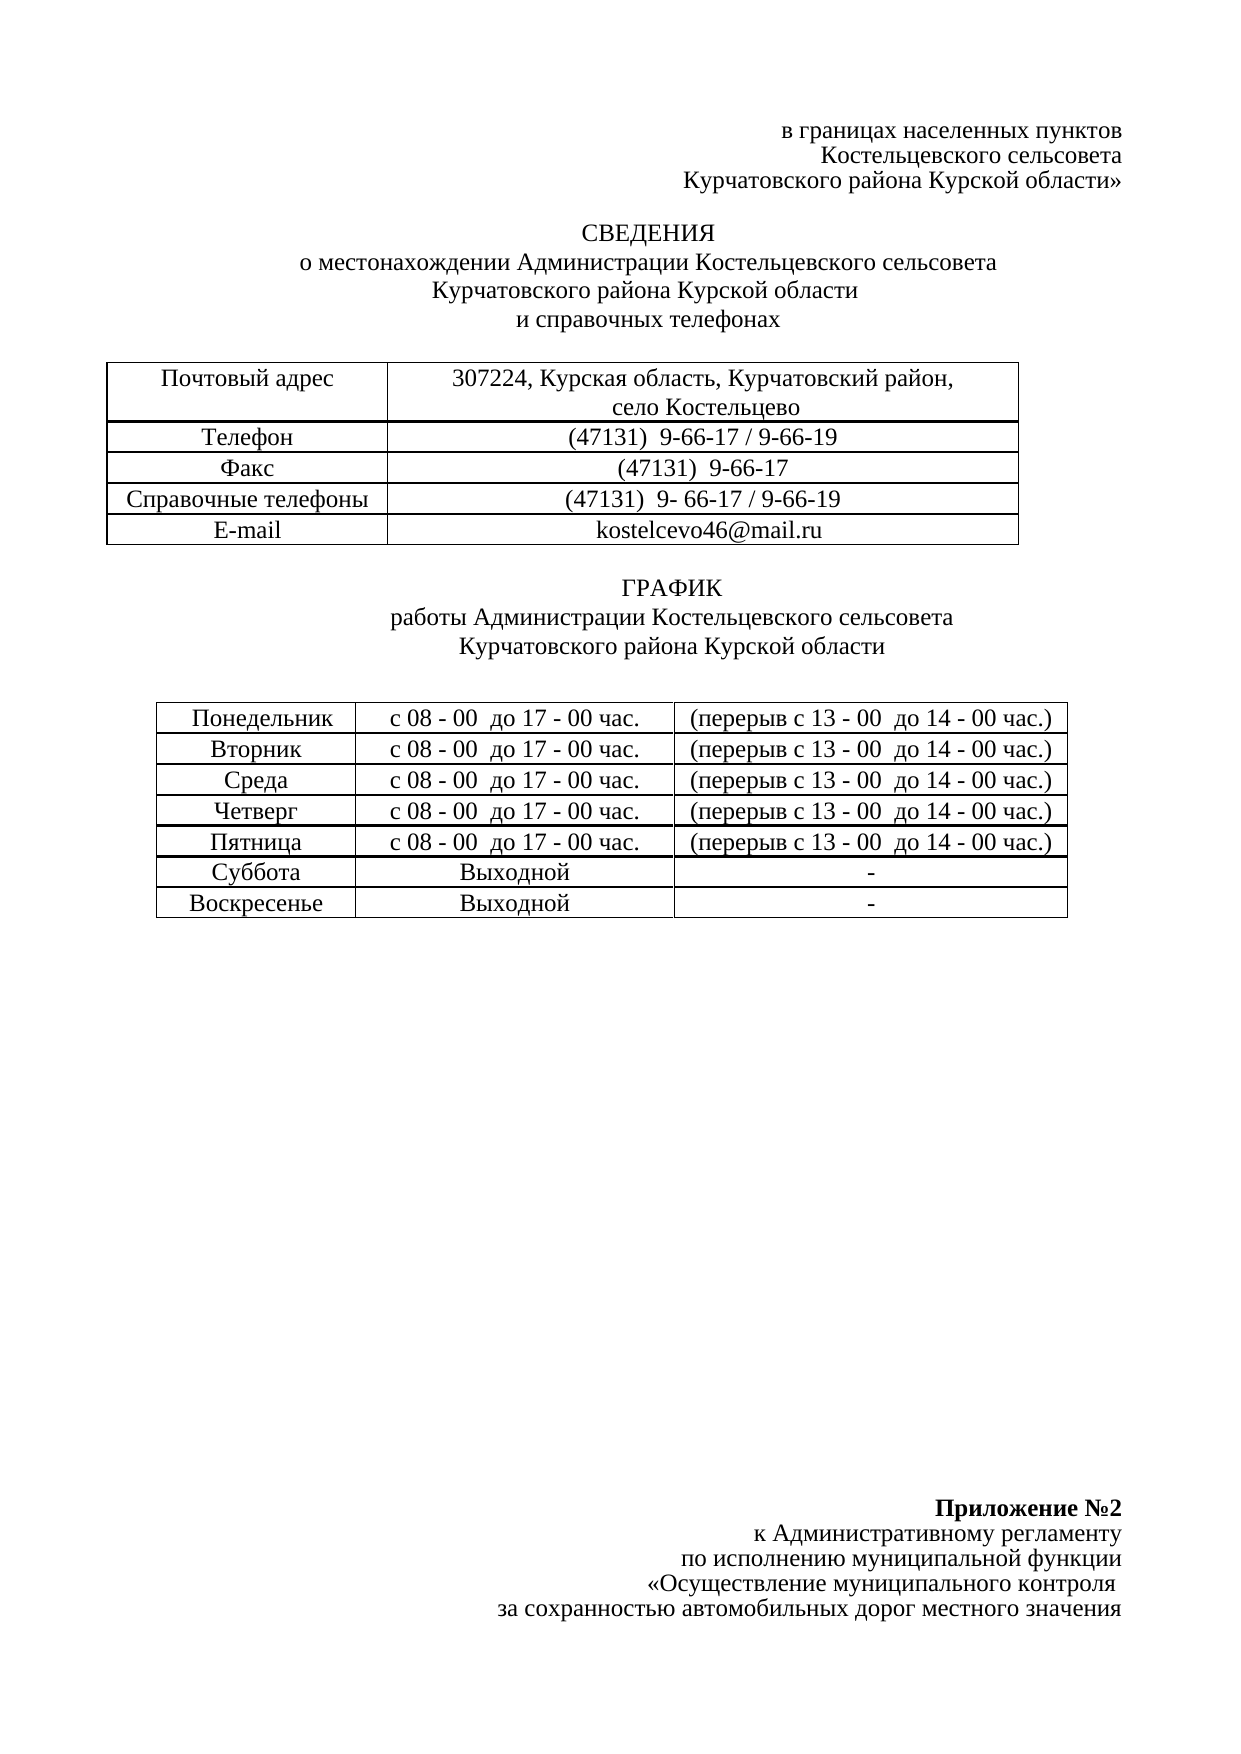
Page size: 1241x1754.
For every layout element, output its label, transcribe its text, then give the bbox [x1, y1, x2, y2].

table_cell E-mail [108, 515, 387, 544]
table_cell Выходной [356, 858, 673, 886]
text Курчатовского района Курской области» [118, 168, 1122, 193]
table_cell Выходной [356, 888, 673, 917]
table_cell (перерыв с 13 - 00 до 14 - 00 час.) [675, 734, 1067, 763]
text и справочных телефонах [118, 304, 1122, 333]
table_cell Воскресенье [157, 888, 355, 917]
table_cell Телефон [108, 423, 387, 451]
text по исполнению муниципальной функции [118, 1547, 1122, 1572]
table_cell Пятница [157, 827, 355, 855]
table_cell (перерыв с 13 - 00 до 14 - 00 час.) [675, 796, 1067, 824]
table_cell Суббота [157, 858, 355, 886]
text работы Администрации Костельцевского сельсовета [118, 602, 1122, 631]
table_cell с 08 - 00 до 17 - 00 час. [356, 827, 673, 855]
table_cell - [675, 888, 1067, 917]
table_header 307224, Курская область, Курчатовский район, село Костельцево [388, 363, 1018, 420]
table_cell (перерыв с 13 - 00 до 14 - 00 час.) [675, 765, 1067, 794]
table_cell (47131) 9-66-17 [388, 453, 1018, 482]
text ГРАФИК [118, 573, 1122, 602]
text «Осуществление муниципального контроля [118, 1572, 1122, 1597]
table_cell (47131) 9-66-17 / 9-66-19 [388, 423, 1018, 451]
text в границах населенных пунктов [118, 118, 1122, 143]
table_cell (47131) 9- 66-17 / 9-66-19 [388, 484, 1018, 513]
text Приложение №2 [118, 1493, 1122, 1522]
table_header с 08 - 00 до 17 - 00 час. [356, 703, 673, 732]
table_header (перерыв с 13 - 00 до 14 - 00 час.) [675, 703, 1067, 732]
table_cell с 08 - 00 до 17 - 00 час. [356, 765, 673, 794]
table_cell Вторник [157, 734, 355, 763]
text Курчатовского района Курской области [118, 276, 1122, 304]
text Курчатовского района Курской области [118, 631, 1122, 660]
table_cell - [675, 858, 1067, 886]
text за сохранностью автомобильных дорог местного значения [118, 1597, 1122, 1622]
table_cell с 08 - 00 до 17 - 00 час. [356, 734, 673, 763]
table_cell Четверг [157, 796, 355, 824]
table_cell с 08 - 00 до 17 - 00 час. [356, 796, 673, 824]
table_header Почтовый адрес [108, 363, 387, 420]
table_cell Среда [157, 765, 355, 794]
table_cell kostelcevo46@mail.ru [388, 515, 1018, 544]
table_cell (перерыв с 13 - 00 до 14 - 00 час.) [675, 827, 1067, 855]
text к Административному регламенту [118, 1522, 1122, 1547]
text Костельцевского сельсовета [118, 143, 1122, 168]
table_header Понедельник [157, 703, 355, 732]
table_cell Факс [108, 453, 387, 482]
text о местонахождении Администрации Костельцевского сельсовета [118, 247, 1122, 276]
table_cell Справочные телефоны [108, 484, 387, 513]
text СВЕДЕНИЯ [118, 218, 1122, 247]
